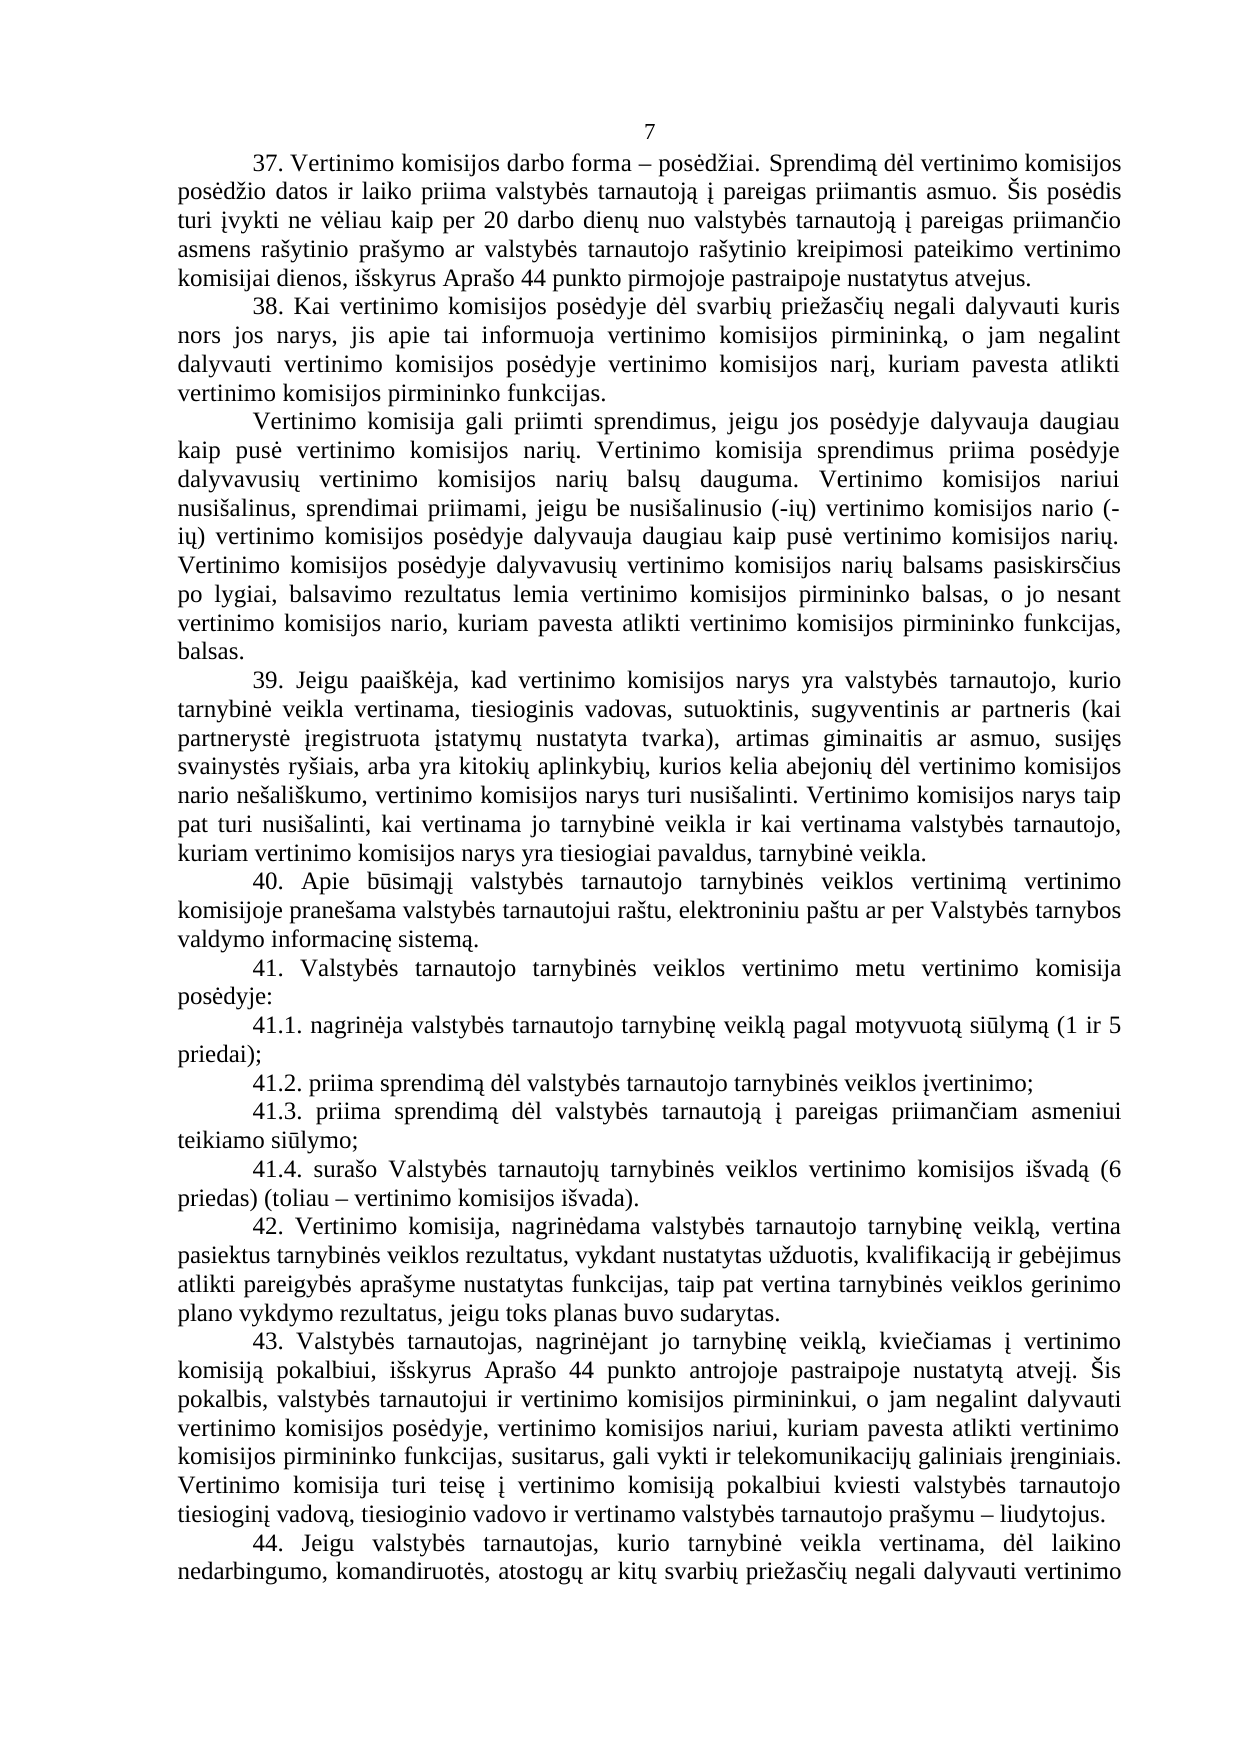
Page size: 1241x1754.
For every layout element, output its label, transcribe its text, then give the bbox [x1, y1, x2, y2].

text Vertinimo komisija gali priimti sprendimus, jeigu jos posėdyje dalyvauja daugiau kaip pusė vertinimo komisijos narių. Vertinimo komisija sprendimus priima posėdyje dalyvavusių vertinimo komisijos narių balsų dauguma. Vertinimo komisijos nariui nusišalinus, sprendimai priimami, jeigu be nusišalinusio (-ių) vertinimo komisijos nario (-ių) vertinimo komisijos posėdyje dalyvauja daugiau kaip pusė vertinimo komisijos narių. Vertinimo komisijos posėdyje dalyvavusių vertinimo komisijos narių balsams pasiskirsčius po lygiai, balsavimo rezultatus lemia vertinimo komisijos pirmininko balsas, o jo nesant vertinimo komisijos nario, kuriam pavesta atlikti vertinimo komisijos pirmininko funkcijas, balsas. [177, 406, 1122, 665]
text 41.3. priima sprendimą dėl valstybės tarnautoją į pareigas priimančiam asmeniui teikiamo siūlymo; [177, 1096, 1122, 1154]
text 41.1. nagrinėja valstybės tarnautojo tarnybinę veiklą pagal motyvuotą siūlymą (1 ir 5 priedai); [177, 1010, 1122, 1068]
text 39. Jeigu paaiškėja, kad vertinimo komisijos narys yra valstybės tarnautojo, kurio tarnybinė veikla vertinama, tiesioginis vadovas, sutuoktinis, sugyventinis ar partneris (kai partnerystė įregistruota įstatymų nustatyta tvarka), artimas giminaitis ar asmuo, susijęs svainystės ryšiais, arba yra kitokių aplinkybių, kurios kelia abejonių dėl vertinimo komisijos nario nešališkumo, vertinimo komisijos narys turi nusišalinti. Vertinimo komisijos narys taip pat turi nusišalinti, kai vertinama jo tarnybinė veikla ir kai vertinama valstybės tarnautojo, kuriam vertinimo komisijos narys yra tiesiogiai pavaldus, tarnybinė veikla. [177, 665, 1122, 866]
text 40. Apie būsimąjį valstybės tarnautojo tarnybinės veiklos vertinimą vertinimo komisijoje pranešama valstybės tarnautojui raštu, elektroniniu paštu ar per Valstybės tarnybos valdymo informacinę sistemą. [177, 866, 1122, 953]
text 41. Valstybės tarnautojo tarnybinės veiklos vertinimo metu vertinimo komisija posėdyje: [177, 953, 1122, 1010]
text 44. Jeigu valstybės tarnautojas, kurio tarnybinė veikla vertinama, dėl laikino nedarbingumo, komandiruotės, atostogų ar kitų svarbių priežasčių negali dalyvauti vertinimo [177, 1528, 1122, 1585]
text 43. Valstybės tarnautojas, nagrinėjant jo tarnybinę veiklą, kviečiamas į vertinimo komisiją pokalbiui, išskyrus Aprašo 44 punkto antrojoje pastraipoje nustatytą atvejį. Šis pokalbis, valstybės tarnautojui ir vertinimo komisijos pirmininkui, o jam negalint dalyvauti vertinimo komisijos posėdyje, vertinimo komisijos nariui, kuriam pavesta atlikti vertinimo komisijos pirmininko funkcijas, susitarus, gali vykti ir telekomunikacijų galiniais įrenginiais. Vertinimo komisija turi teisę į vertinimo komisiją pokalbiui kviesti valstybės tarnautojo tiesioginį vadovą, tiesioginio vadovo ir vertinamo valstybės tarnautojo prašymu – liudytojus. [177, 1326, 1122, 1528]
text 42. Vertinimo komisija, nagrinėdama valstybės tarnautojo tarnybinę veiklą, vertina pasiektus tarnybinės veiklos rezultatus, vykdant nustatytas užduotis, kvalifikaciją ir gebėjimus atlikti pareigybės aprašyme nustatytas funkcijas, taip pat vertina tarnybinės veiklos gerinimo plano vykdymo rezultatus, jeigu toks planas buvo sudarytas. [177, 1211, 1122, 1326]
text 37. Vertinimo komisijos darbo forma – posėdžiai. Sprendimą dėl vertinimo komisijos posėdžio datos ir laiko priima valstybės tarnautoją į pareigas priimantis asmuo. Šis posėdis turi įvykti ne vėliau kaip per 20 darbo dienų nuo valstybės tarnautoją į pareigas priimančio asmens rašytinio prašymo ar valstybės tarnautojo rašytinio kreipimosi pateikimo vertinimo komisijai dienos, išskyrus Aprašo 44 punkto pirmojoje pastraipoje nustatytus atvejus. [177, 148, 1122, 291]
text 41.2. priima sprendimą dėl valstybės tarnautojo tarnybinės veiklos įvertinimo; [177, 1068, 1122, 1096]
text 41.4. surašo Valstybės tarnautojų tarnybinės veiklos vertinimo komisijos išvadą (6 priedas) (toliau – vertinimo komisijos išvada). [177, 1154, 1122, 1211]
text 38. Kai vertinimo komisijos posėdyje dėl svarbių priežasčių negali dalyvauti kuris nors jos narys, jis apie tai informuoja vertinimo komisijos pirmininką, o jam negalint dalyvauti vertinimo komisijos posėdyje vertinimo komisijos narį, kuriam pavesta atlikti vertinimo komisijos pirmininko funkcijas. [177, 291, 1122, 406]
